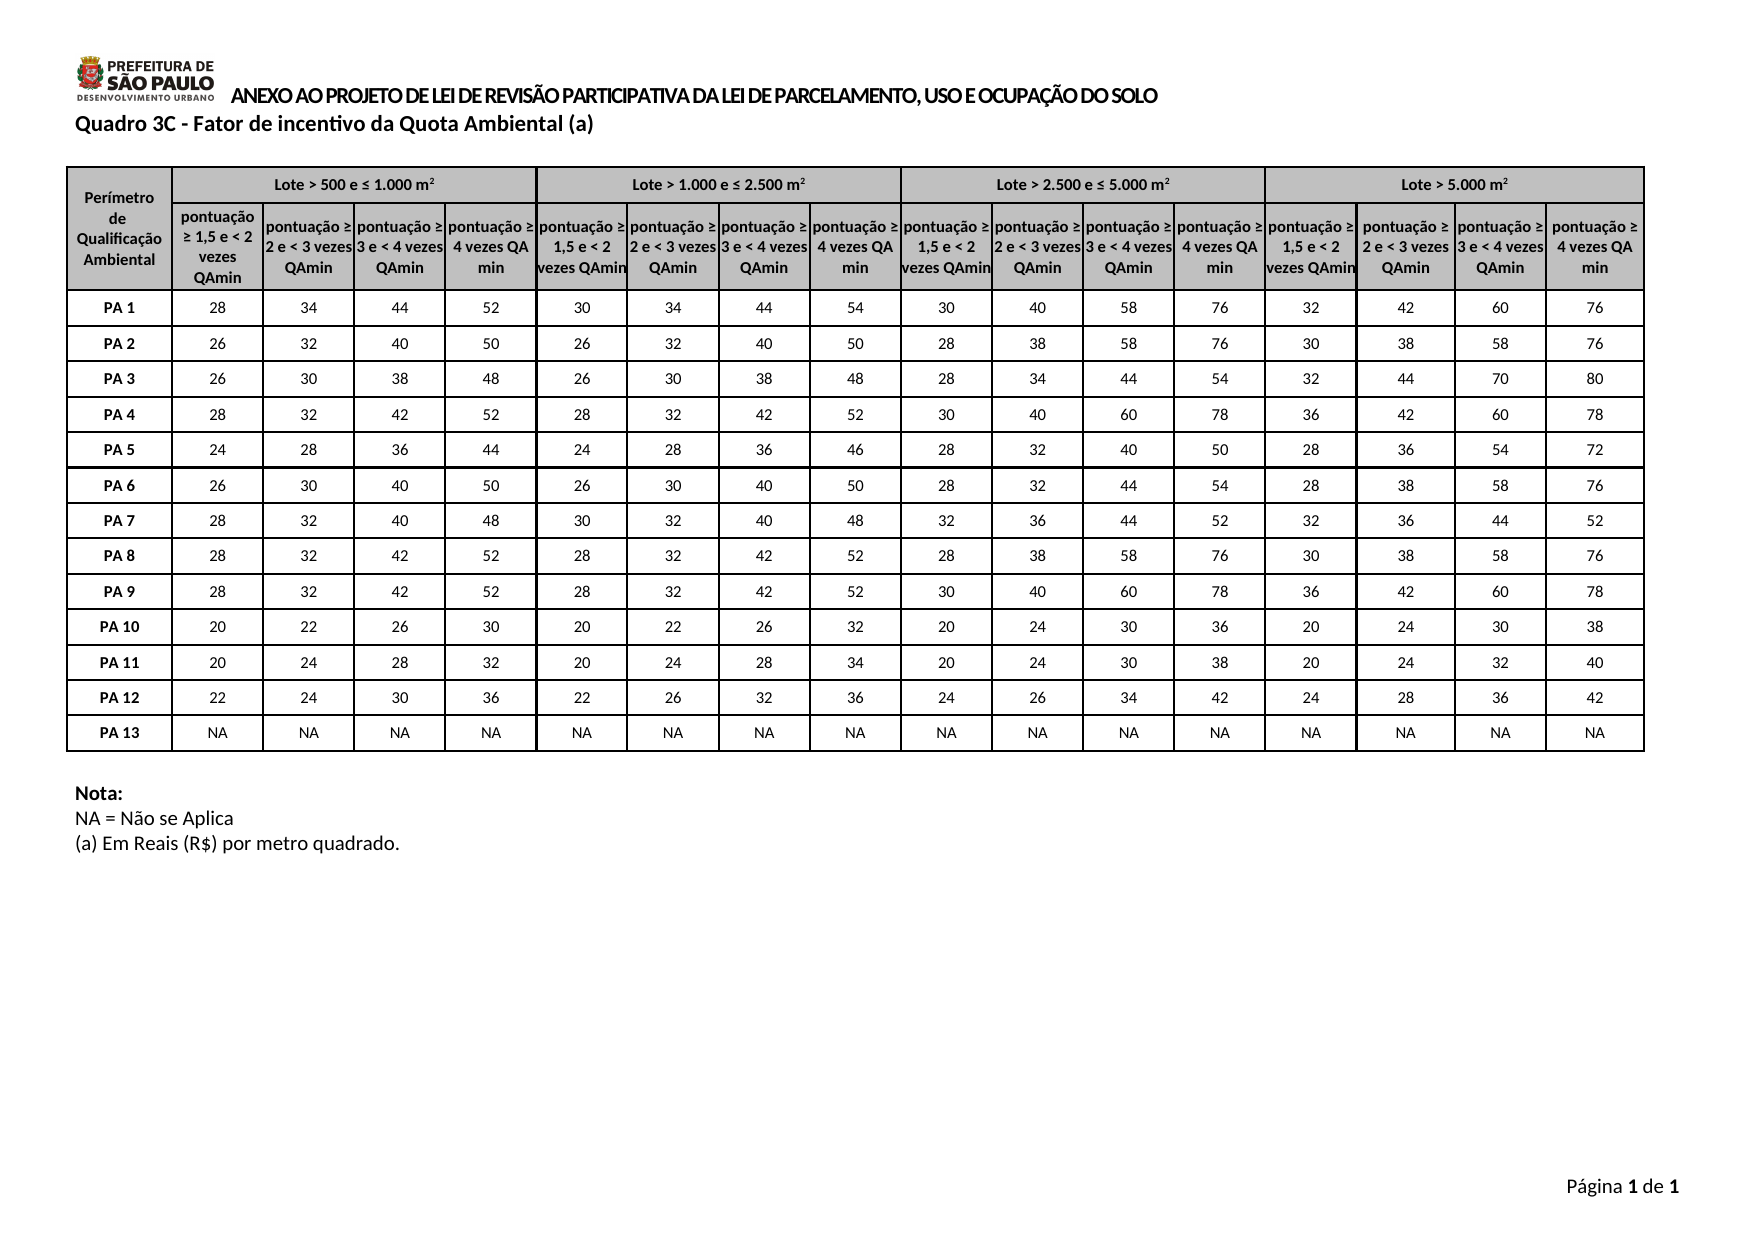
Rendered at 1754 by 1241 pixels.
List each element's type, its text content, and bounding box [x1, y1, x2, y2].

table_cell 34 [628, 291, 718, 325]
table_cell PA 5 [68, 433, 171, 466]
table_cell 78 [1175, 575, 1264, 608]
table_cell NA [264, 716, 353, 750]
table_cell 32 [902, 504, 991, 537]
table_cell 70 [1456, 362, 1545, 396]
table_cell 42 [720, 575, 809, 608]
table_cell 48 [811, 362, 900, 396]
table_cell 34 [811, 646, 900, 679]
table_cell 30 [446, 610, 535, 643]
table_cell 30 [1084, 610, 1173, 643]
table_cell 34 [264, 291, 353, 325]
table_cell pontuação ≥ 2 e < 3 vezes QAmin [264, 204, 353, 289]
table_cell 42 [355, 575, 444, 608]
table_cell 52 [446, 291, 535, 325]
table_cell PA 4 [68, 398, 171, 431]
table_cell 26 [538, 327, 626, 360]
table_cell 32 [446, 646, 535, 679]
table_cell 38 [1175, 646, 1264, 679]
table_cell 58 [1084, 327, 1173, 360]
table_cell 32 [628, 504, 718, 537]
table_cell 30 [355, 681, 444, 714]
table_cell 26 [355, 610, 444, 643]
table_cell 58 [1084, 539, 1173, 573]
table_cell 32 [993, 433, 1082, 466]
table_cell 44 [720, 291, 809, 325]
table_cell 36 [1456, 681, 1545, 714]
table_cell 38 [1547, 610, 1643, 643]
table_cell 40 [720, 504, 809, 537]
table_cell 52 [446, 398, 535, 431]
table_cell 40 [993, 575, 1082, 608]
table_cell 20 [173, 610, 262, 643]
table_cell 30 [902, 291, 991, 325]
table_cell 32 [264, 398, 353, 431]
table_cell pontuação ≥ 4 vezes QA min [1547, 204, 1643, 289]
table_cell 36 [720, 433, 809, 466]
table_cell 42 [355, 539, 444, 573]
table_cell 32 [1266, 504, 1355, 537]
table_cell 76 [1175, 291, 1264, 325]
table_cell 38 [993, 327, 1082, 360]
table_cell 28 [1358, 681, 1454, 714]
table_cell 80 [1547, 362, 1643, 396]
table_cell 20 [538, 646, 626, 679]
table_cell 32 [1266, 362, 1355, 396]
table_cell 28 [902, 433, 991, 466]
table_cell 28 [173, 575, 262, 608]
table_cell 36 [446, 681, 535, 714]
table_cell NA [1084, 716, 1173, 750]
table_cell pontuação ≥ 2 e < 3 vezes QAmin [1358, 204, 1454, 289]
table_cell 32 [993, 469, 1082, 502]
table_cell 26 [538, 469, 626, 502]
table_cell 52 [811, 398, 900, 431]
text (a) Em Reais (R$) por metro quadrado. [75, 831, 1679, 856]
table_cell PA 8 [68, 539, 171, 573]
table_cell NA [1358, 716, 1454, 750]
table_cell 32 [1266, 291, 1355, 325]
table_cell NA [173, 716, 262, 750]
table_cell 50 [811, 469, 900, 502]
table_cell 34 [993, 362, 1082, 396]
table_cell 38 [355, 362, 444, 396]
table_cell 78 [1175, 398, 1264, 431]
table_cell 24 [264, 646, 353, 679]
table_cell pontuação ≥ 1,5 e < 2 vezes QAmin [1266, 204, 1355, 289]
table_cell 44 [1084, 504, 1173, 537]
table_cell pontuação ≥ 1,5 e < 2 vezes QAmin [902, 204, 991, 289]
table_cell 50 [446, 469, 535, 502]
table_cell NA [1266, 716, 1355, 750]
table_cell PA 2 [68, 327, 171, 360]
table_cell 26 [628, 681, 718, 714]
table_cell 50 [1175, 433, 1264, 466]
table_cell 42 [355, 398, 444, 431]
table_cell 24 [993, 610, 1082, 643]
table_cell 36 [811, 681, 900, 714]
table_cell PA 11 [68, 646, 171, 679]
table_cell PA 10 [68, 610, 171, 643]
table_cell 76 [1175, 539, 1264, 573]
table_cell 42 [1358, 398, 1454, 431]
table_cell 60 [1456, 575, 1545, 608]
table_cell 44 [355, 291, 444, 325]
table_header Lote > 500 e ≤ 1.000 m2 [173, 168, 535, 202]
table_cell 44 [1084, 469, 1173, 502]
table_cell 28 [902, 539, 991, 573]
table_cell PA 3 [68, 362, 171, 396]
table_cell 32 [628, 398, 718, 431]
table_cell 58 [1084, 291, 1173, 325]
table_cell 46 [811, 433, 900, 466]
table_cell 32 [628, 327, 718, 360]
table_cell 36 [1266, 398, 1355, 431]
table_cell 28 [902, 362, 991, 396]
table_cell PA 1 [68, 291, 171, 325]
text NA = Não se Aplica [75, 805, 1679, 831]
table_cell pontuação ≥ 4 vezes QA min [1175, 204, 1264, 289]
table_cell 30 [264, 362, 353, 396]
table_cell 24 [628, 646, 718, 679]
table_cell PA 13 [68, 716, 171, 750]
table_cell 32 [720, 681, 809, 714]
table_cell NA [811, 716, 900, 750]
table_cell 28 [538, 539, 626, 573]
table_cell 26 [173, 469, 262, 502]
table_cell 28 [1266, 469, 1355, 502]
table_cell 22 [538, 681, 626, 714]
table_cell 20 [902, 646, 991, 679]
table_cell 60 [1084, 398, 1173, 431]
table_cell 60 [1084, 575, 1173, 608]
table_cell NA [355, 716, 444, 750]
table_cell 28 [173, 539, 262, 573]
table_cell 44 [1358, 362, 1454, 396]
table_cell 30 [628, 469, 718, 502]
table_cell 58 [1456, 539, 1545, 573]
table_cell 52 [446, 539, 535, 573]
table_cell 28 [173, 504, 262, 537]
table_cell 28 [720, 646, 809, 679]
table_cell 52 [1547, 504, 1643, 537]
table_cell pontuação ≥ 3 e < 4 vezes QAmin [720, 204, 809, 289]
table_cell pontuação ≥ 4 vezes QA min [446, 204, 535, 289]
table_cell PA 9 [68, 575, 171, 608]
table_cell 58 [1456, 469, 1545, 502]
table_cell 22 [628, 610, 718, 643]
table_cell 48 [446, 504, 535, 537]
table_cell NA [993, 716, 1082, 750]
table_cell 48 [811, 504, 900, 537]
table_cell 40 [720, 327, 809, 360]
table_cell 28 [1266, 433, 1355, 466]
table_cell 24 [1358, 610, 1454, 643]
table_cell 52 [446, 575, 535, 608]
table_cell 44 [446, 433, 535, 466]
table_cell 20 [902, 610, 991, 643]
table_cell 42 [1547, 681, 1643, 714]
table_cell 76 [1547, 469, 1643, 502]
table_cell NA [1175, 716, 1264, 750]
table_cell 26 [173, 362, 262, 396]
table_cell PA 7 [68, 504, 171, 537]
table_cell 40 [720, 469, 809, 502]
table_cell 30 [1084, 646, 1173, 679]
table_cell 24 [1266, 681, 1355, 714]
table_cell 38 [993, 539, 1082, 573]
table_cell pontuação ≥ 4 vezes QA min [811, 204, 900, 289]
table_cell 48 [446, 362, 535, 396]
table_cell 42 [1358, 575, 1454, 608]
table_cell 26 [720, 610, 809, 643]
table_cell 52 [811, 539, 900, 573]
table_cell 32 [1456, 646, 1545, 679]
table_cell 40 [1084, 433, 1173, 466]
table_cell 36 [1175, 610, 1264, 643]
table_cell 42 [1358, 291, 1454, 325]
table_cell NA [1456, 716, 1545, 750]
table_cell pontuação ≥ 3 e < 4 vezes QAmin [1456, 204, 1545, 289]
table_cell PA 12 [68, 681, 171, 714]
table_cell 28 [628, 433, 718, 466]
table_cell 32 [264, 575, 353, 608]
table_cell 72 [1547, 433, 1643, 466]
table_cell 60 [1456, 398, 1545, 431]
table_cell 28 [538, 575, 626, 608]
table_cell 76 [1175, 327, 1264, 360]
table_cell 78 [1547, 575, 1643, 608]
table_cell 28 [264, 433, 353, 466]
table_cell 32 [264, 504, 353, 537]
table_cell NA [446, 716, 535, 750]
table_cell 54 [811, 291, 900, 325]
table_cell 30 [1266, 327, 1355, 360]
table_cell 38 [1358, 539, 1454, 573]
table_cell 24 [264, 681, 353, 714]
table_cell 28 [902, 327, 991, 360]
table_cell 54 [1175, 469, 1264, 502]
table_cell 20 [1266, 646, 1355, 679]
table_cell 30 [1266, 539, 1355, 573]
table_cell 40 [355, 469, 444, 502]
text Quadro 3C - Fator de incentivo da Quota Ambiental (a) [75, 109, 1679, 137]
table_cell 36 [1358, 504, 1454, 537]
table_cell 44 [1084, 362, 1173, 396]
table_cell 34 [1084, 681, 1173, 714]
table_cell 24 [993, 646, 1082, 679]
table_cell pontuação ≥ 2 e < 3 vezes QAmin [993, 204, 1082, 289]
table_cell 42 [720, 398, 809, 431]
table_cell 50 [811, 327, 900, 360]
table_cell 24 [1358, 646, 1454, 679]
table_cell 20 [173, 646, 262, 679]
text Nota: [75, 780, 1679, 805]
table_cell 26 [173, 327, 262, 360]
table_cell 28 [355, 646, 444, 679]
table_cell 50 [446, 327, 535, 360]
table_cell 30 [902, 398, 991, 431]
table_cell 32 [264, 539, 353, 573]
table_cell 52 [1175, 504, 1264, 537]
table_cell NA [902, 716, 991, 750]
table_cell 32 [628, 575, 718, 608]
table_cell 24 [173, 433, 262, 466]
table_cell 40 [355, 504, 444, 537]
table_cell 28 [173, 398, 262, 431]
table_cell 30 [1456, 610, 1545, 643]
table_cell 28 [173, 291, 262, 325]
table_header Lote > 1.000 e ≤ 2.500 m2 [538, 168, 900, 202]
table_cell pontuação ≥ 3 e < 4 vezes QAmin [355, 204, 444, 289]
table_cell 38 [1358, 327, 1454, 360]
table_cell 60 [1456, 291, 1545, 325]
table_cell 26 [538, 362, 626, 396]
table_cell 36 [1358, 433, 1454, 466]
table_cell 32 [811, 610, 900, 643]
table_cell 26 [993, 681, 1082, 714]
table_cell 32 [264, 327, 353, 360]
table_cell 52 [811, 575, 900, 608]
table_cell 42 [1175, 681, 1264, 714]
table_cell 58 [1456, 327, 1545, 360]
table_cell 24 [902, 681, 991, 714]
table_cell 40 [993, 398, 1082, 431]
table_cell 38 [1358, 469, 1454, 502]
table_cell 20 [1266, 610, 1355, 643]
table_cell 22 [264, 610, 353, 643]
table_cell 42 [720, 539, 809, 573]
table_cell 40 [993, 291, 1082, 325]
table_cell 54 [1175, 362, 1264, 396]
table_cell PA 6 [68, 469, 171, 502]
table_cell 30 [902, 575, 991, 608]
table_cell 28 [902, 469, 991, 502]
table_cell 30 [264, 469, 353, 502]
table_header Lote > 5.000 m2 [1266, 168, 1643, 202]
table_cell 28 [538, 398, 626, 431]
table_cell 38 [720, 362, 809, 396]
table_cell 78 [1547, 398, 1643, 431]
table_cell 22 [173, 681, 262, 714]
table_cell 40 [355, 327, 444, 360]
table_cell 36 [1266, 575, 1355, 608]
table_cell 30 [538, 504, 626, 537]
table_cell 30 [628, 362, 718, 396]
table_cell NA [538, 716, 626, 750]
table_cell pontuação ≥ 3 e < 4 vezes QAmin [1084, 204, 1173, 289]
table_cell pontuação ≥ 1,5 e < 2 vezes QAmin [173, 204, 262, 289]
table_cell 30 [538, 291, 626, 325]
table_cell 32 [628, 539, 718, 573]
table_cell 36 [993, 504, 1082, 537]
table_cell pontuação ≥ 2 e < 3 vezes QAmin [628, 204, 718, 289]
table_cell 76 [1547, 291, 1643, 325]
table_cell NA [628, 716, 718, 750]
table_cell 44 [1456, 504, 1545, 537]
table_cell 24 [538, 433, 626, 466]
table_header Lote > 2.500 e ≤ 5.000 m2 [902, 168, 1264, 202]
table_cell 20 [538, 610, 626, 643]
table_cell 40 [1547, 646, 1643, 679]
table_header Perímetro de Qualificação Ambiental [68, 168, 171, 289]
table_cell NA [720, 716, 809, 750]
table_cell NA [1547, 716, 1643, 750]
table_cell 54 [1456, 433, 1545, 466]
table_cell 76 [1547, 327, 1643, 360]
table_cell pontuação ≥ 1,5 e < 2 vezes QAmin [538, 204, 626, 289]
table_cell 76 [1547, 539, 1643, 573]
table_cell 36 [355, 433, 444, 466]
